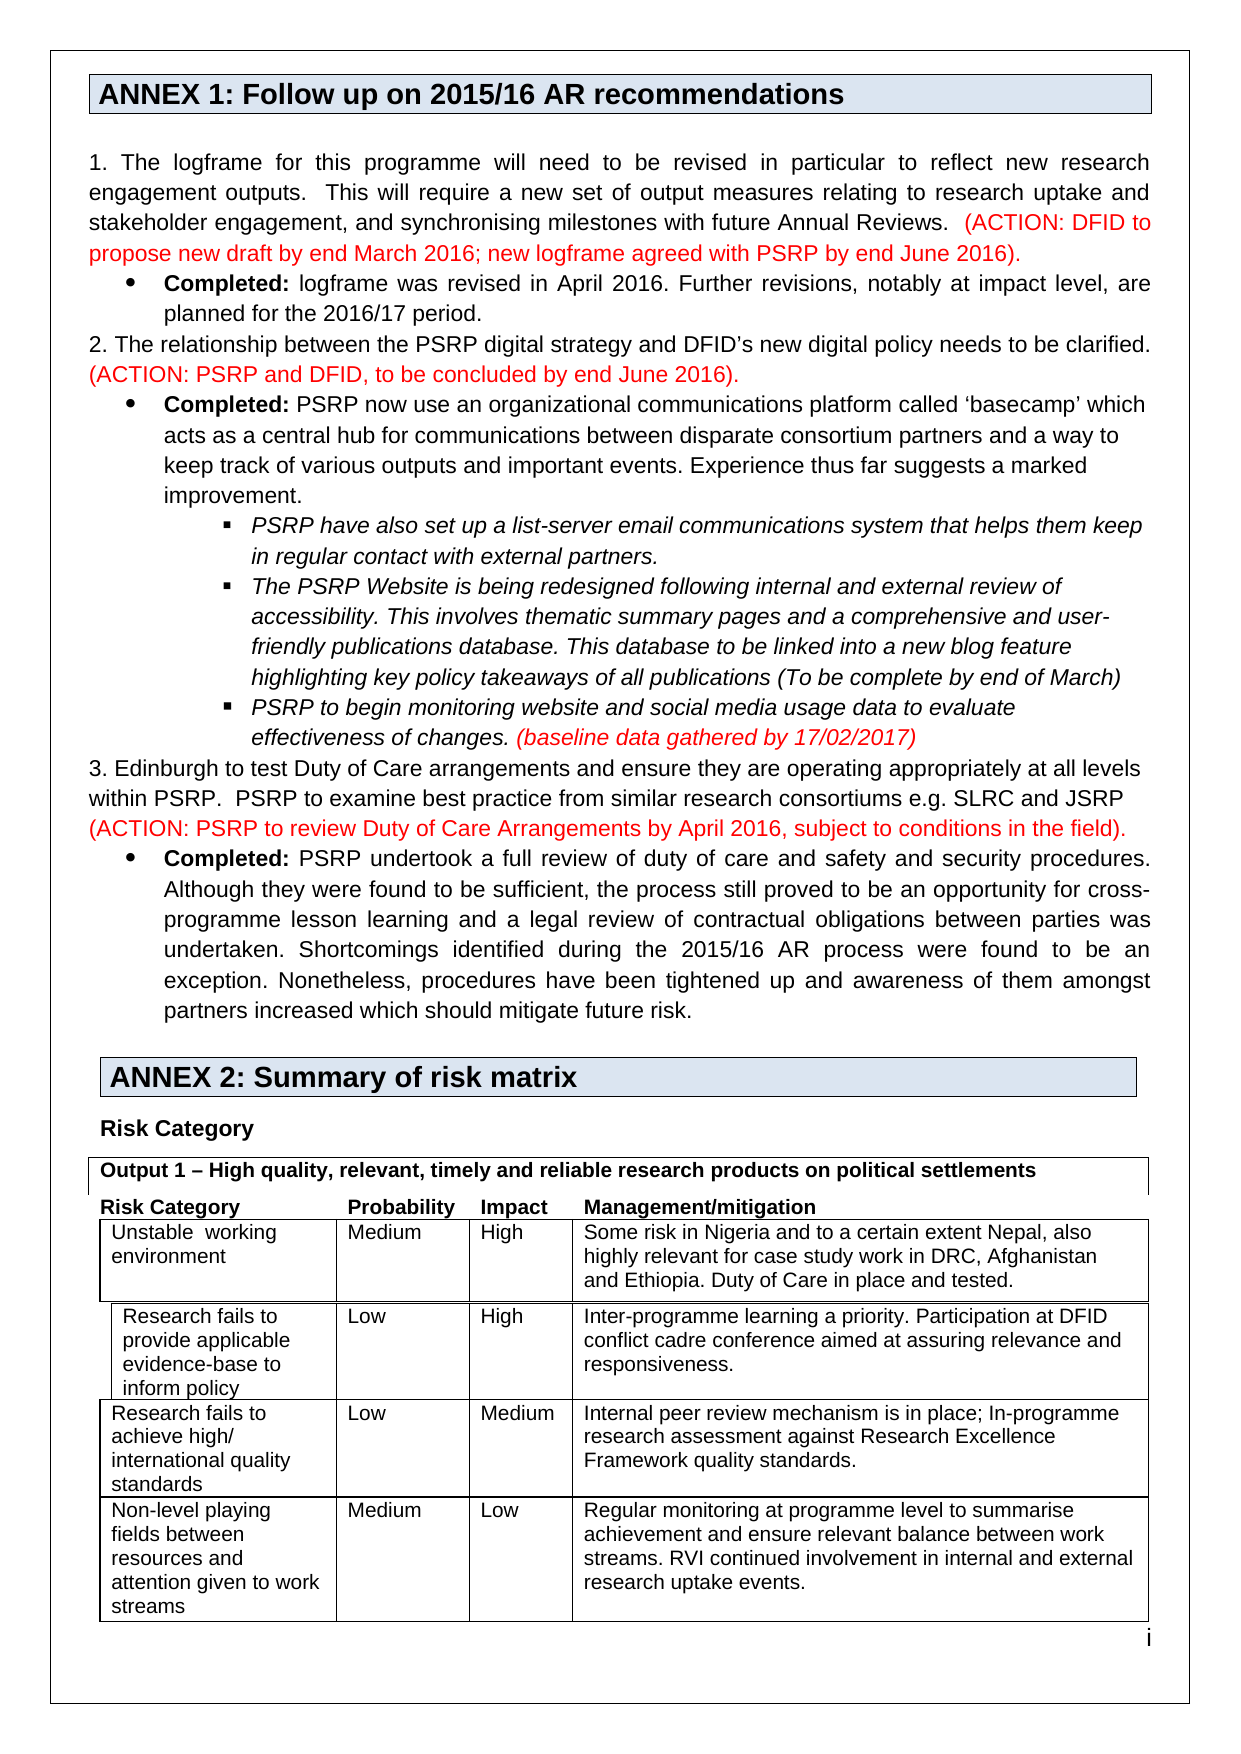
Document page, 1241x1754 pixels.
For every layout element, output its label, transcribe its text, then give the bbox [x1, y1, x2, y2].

table_cell Internal peer review mechanism is in place; In-programme research assessment against Research Excellence Framework quality standards. [573, 1400, 1148, 1496]
list PSRP have also set up a list-server email communications system that helps them keep in regular contact with external partners. [222, 512, 1152, 569]
table_header Non-level playing fields between resources and attention given to work streams [101, 1498, 336, 1621]
table_cell Output 1 – High quality, relevant, timely and reliable research products on political settlements [89, 1158, 1148, 1195]
table_header Regular monitoring at programme level to summarise achievement and ensure relevant balance between work streams. RVI continued involvement in internal and external research uptake events. [573, 1498, 1148, 1621]
table_cell Low [337, 1400, 469, 1496]
table_header Medium [337, 1498, 469, 1621]
text 2. The relationship between the PSRP digital strategy and DFID’s new digital policy needs to be clarified. (ACTION: PSRP and DFID, to be concluded by end June 2016). [89, 331, 1152, 387]
table_cell [89, 1219, 99, 1302]
table_header [100, 1303, 111, 1399]
list Completed: PSRP undertook a full review of duty of care and safety and security procedures. Although they were found to be sufficient, the process still proved to be an opportunity for cross-programme lesson learning and a legal review of contractual obligations between parties was undertaken. Shortcomings identified during the 2015/16 AR process were found to be an exception. Nonetheless, procedures have been tightened up and awareness of them amongst partners increased which should mitigate future risk. [126, 845, 1152, 1023]
table_header Low [470, 1498, 572, 1621]
list Completed: PSRP now use an organizational communications platform called ‘basecamp’ which acts as a central hub for communications between disparate consortium partners and a way to keep track of various outputs and important events. Experience thus far suggests a marked improvement. [126, 391, 1152, 508]
table_cell Research fails to achieve high/ international quality standards [101, 1400, 336, 1496]
list Completed: logframe was revised in April 2016. Further revisions, notably at impact level, are planned for the 2016/17 period. [126, 270, 1152, 327]
table_header Research fails to provide applicable evidence-base to inform policy [112, 1304, 336, 1399]
table_header Unstable working environment [101, 1220, 336, 1301]
table_cell Impact [469, 1195, 572, 1219]
table_header Low [337, 1304, 469, 1399]
table_cell [89, 1497, 99, 1622]
table_cell [89, 1303, 100, 1497]
list The PSRP Website is being redesigned following internal and external review of accessibility. This involves thematic summary pages and a comprehensive and user-friendly publications database. This database to be linked into a new blog feature highlighting key policy takeaways of all publications (To be complete by end of March) [222, 573, 1152, 690]
table_header High [470, 1304, 572, 1399]
table_header Inter-programme learning a priority. Participation at DFID conflict cadre conference aimed at assuring relevance and responsiveness. [573, 1304, 1148, 1399]
text 3. Edinburgh to test Duty of Care arrangements and ensure they are operating appropriately at all levels within PSRP. PSRP to examine best practice from similar research consortiums e.g. SLRC and JSRP (ACTION: PSRP to review Duty of Care Arrangements by April 2016, subject to conditions in the field). [89, 754, 1152, 841]
text 1. The logframe for this programme will need to be revised in particular to reflect new research engagement outputs. This will require a new set of output measures relating to research uptake and stakeholder engagement, and synchronising milestones with future Annual Reviews. (ACTION: DFID to propose new draft by end March 2016; new logframe agreed with PSRP by end June 2016). [89, 149, 1152, 266]
table_header Some risk in Nigeria and to a certain extent Nepal, also highly relevant for case study work in DRC, Afghanistan and Ethiopia. Duty of Care in place and tested. [573, 1220, 1148, 1301]
text ANNEX 1: Follow up on 2015/16 AR recommendations [90, 75, 1151, 113]
table_header Medium [337, 1220, 469, 1301]
table_cell Probability [336, 1195, 469, 1219]
table_cell Risk Category [89, 1195, 336, 1219]
table_cell Medium [470, 1400, 572, 1496]
list PSRP to begin monitoring website and social media usage data to evaluate effectiveness of changes. (baseline data gathered by 17/02/2017) [222, 694, 1152, 751]
table_cell Management/mitigation [573, 1195, 1148, 1219]
table_header ANNEX 2: Summary of risk matrix Risk Category [89, 1057, 1148, 1157]
table_header High [470, 1220, 572, 1301]
